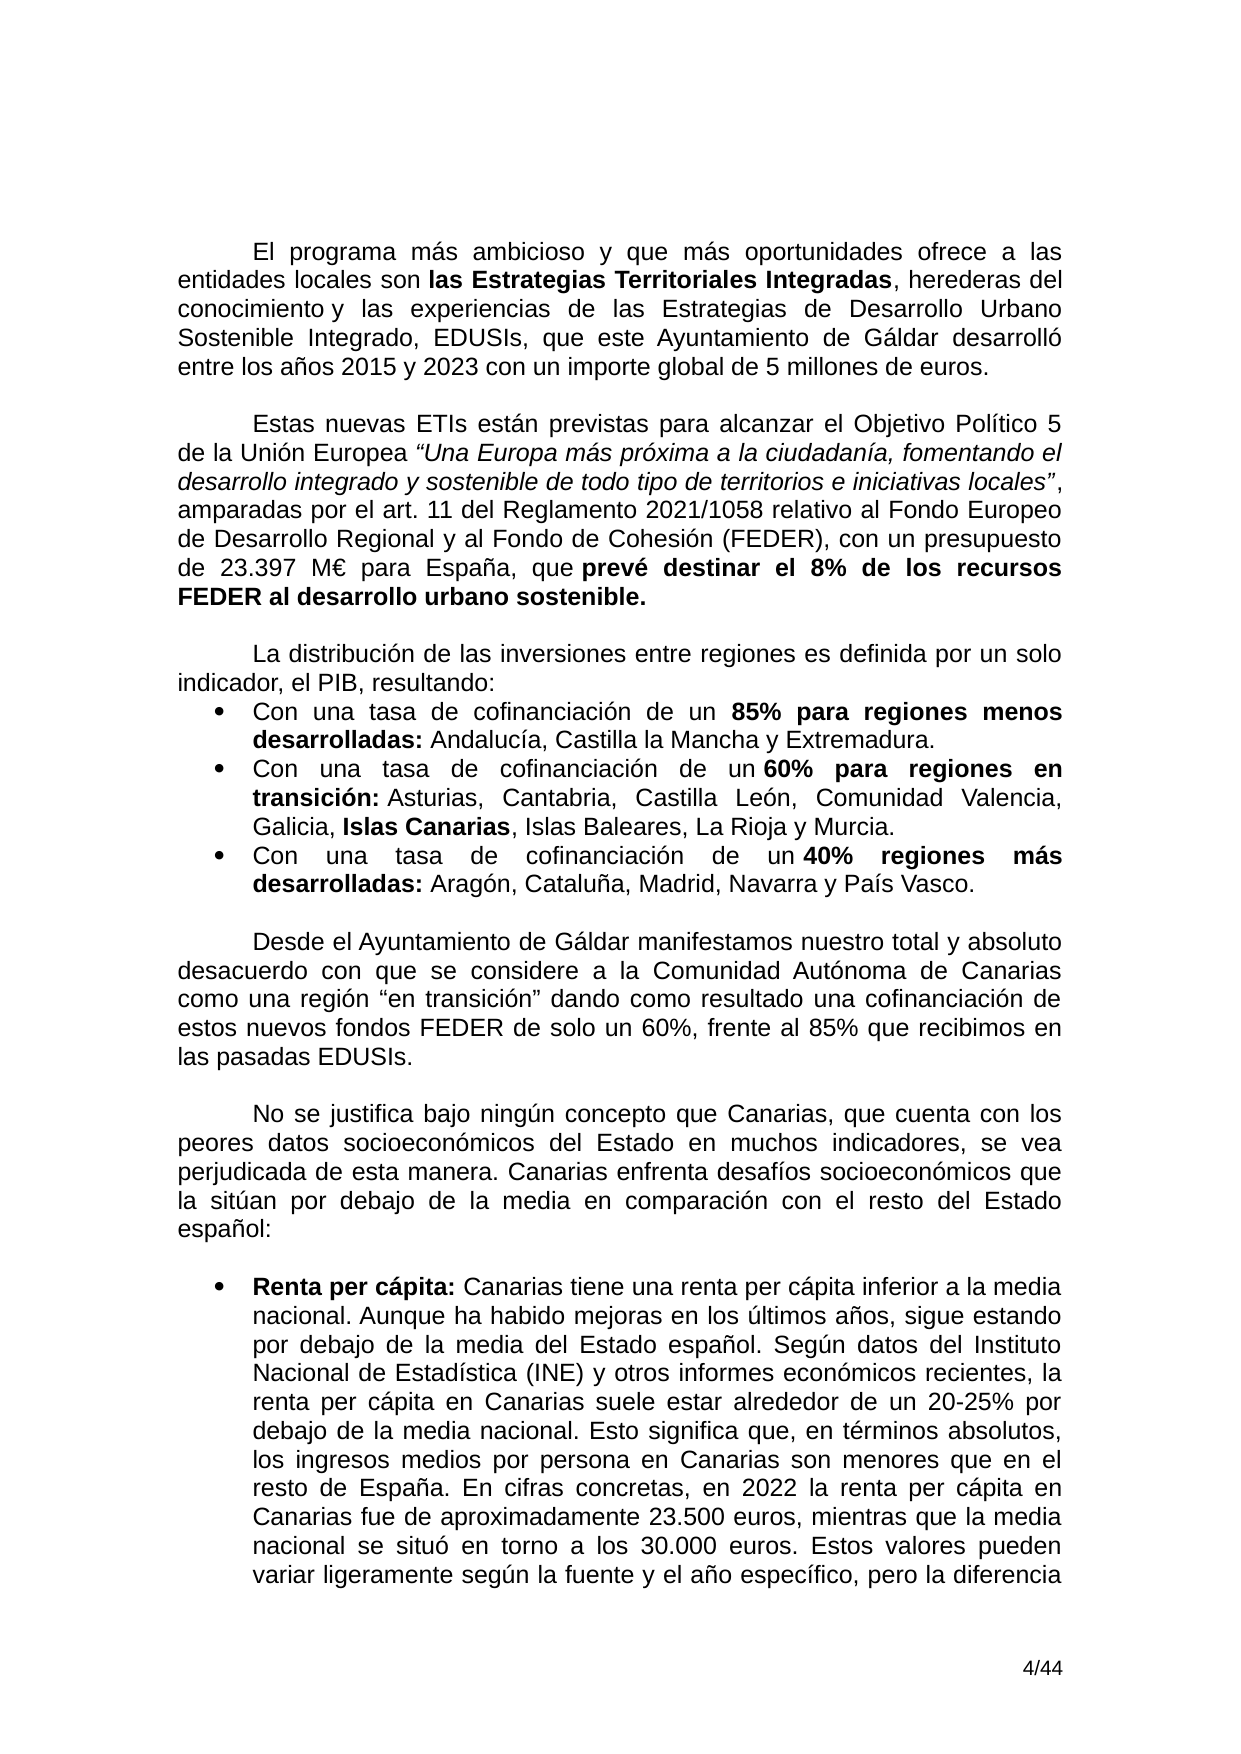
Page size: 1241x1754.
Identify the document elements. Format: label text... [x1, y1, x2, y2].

text La distribución de las inversiones entre regiones es definida por un solo indicador, el PIB, resultando: [177, 639, 1063, 697]
text Desde el Ayuntamiento de Gáldar manifestamos nuestro total y absoluto desacuerdo con que se considere a la Comunidad Autónoma de Canarias como una región “en transición” dando como resultado una cofinanciación de estos nuevos fondos FEDER de solo un 60%, frente al 85% que recibimos en las pasadas EDUSIs. [177, 927, 1063, 1071]
list Renta per cápita: Canarias tiene una renta per cápita inferior a la media nacional. Aunque ha habido mejoras en los últimos años, sigue estando por debajo de la media del Estado español. Según datos del Instituto Nacional de Estadística (INE) y otros informes económicos recientes, la renta per cápita en Canarias suele estar alrededor de un 20-25% por debajo de la media nacional. Esto significa que, en términos absolutos, los ingresos medios por persona en Canarias son menores que en el resto de España. En cifras concretas, en 2022 la renta per cápita en Canarias fue de aproximadamente 23.500 euros, mientras que la media nacional se situó en torno a los 30.000 euros. Estos valores pueden variar ligeramente según la fuente y el año específico, pero la diferencia [215, 1272, 1063, 1588]
text El programa más ambicioso y que más oportunidades ofrece a las entidades locales son las Estrategias Territoriales Integradas, herederas del conocimiento y las experiencias de las Estrategias de Desarrollo Urbano Sostenible Integrado, EDUSIs, que este Ayuntamiento de Gáldar desarrolló entre los años 2015 y 2023 con un importe global de 5 millones de euros. [177, 237, 1063, 380]
list Con una tasa de cofinanciación de un 85% para regiones menos desarrolladas: Andalucía, Castilla la Mancha y Extremadura. [215, 697, 1063, 754]
list Con una tasa de cofinanciación de un 40% regiones más desarrolladas: Aragón, Cataluña, Madrid, Navarra y País Vasco. [215, 841, 1063, 898]
list Con una tasa de cofinanciación de un 60% para regiones en transición: Asturias, Cantabria, Castilla León, Comunidad Valencia, Galicia, Islas Canarias, Islas Baleares, La Rioja y Murcia. [215, 754, 1063, 841]
text No se justifica bajo ningún concepto que Canarias, que cuenta con los peores datos socioeconómicos del Estado en muchos indicadores, se vea perjudicada de esta manera. Canarias enfrenta desafíos socioeconómicos que la sitúan por debajo de la media en comparación con el resto del Estado español: [177, 1099, 1063, 1243]
text Estas nuevas ETIs están previstas para alcanzar el Objetivo Político 5 de la Unión Europea “Una Europa más próxima a la ciudadanía, fomentando el desarrollo integrado y sostenible de todo tipo de territorios e iniciativas locales”, amparadas por el art. 11 del Reglamento 2021/1058 relativo al Fondo Europeo de Desarrollo Regional y al Fondo de Cohesión (FEDER), con un presupuesto de 23.397 M€ para España, que prevé destinar el 8% de los recursos FEDER al desarrollo urbano sostenible. [177, 409, 1063, 610]
